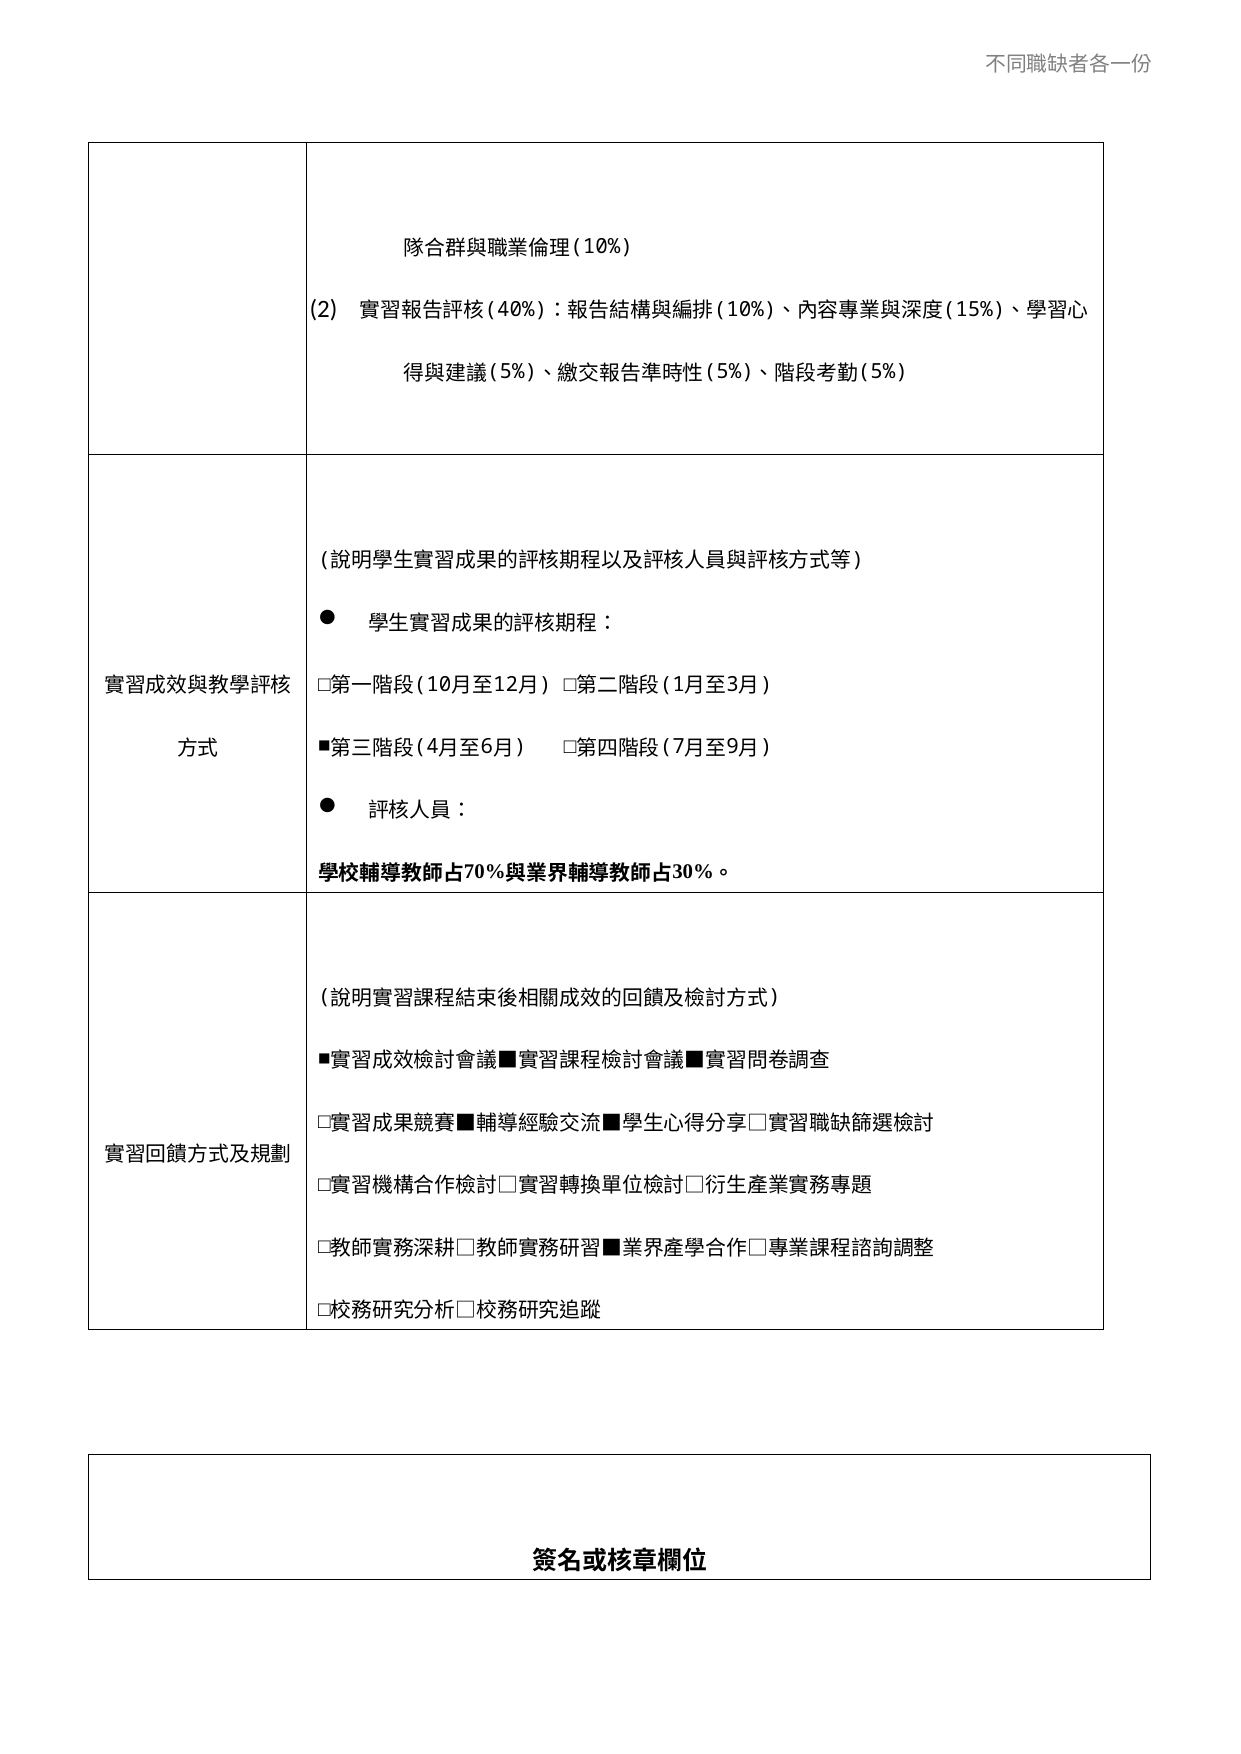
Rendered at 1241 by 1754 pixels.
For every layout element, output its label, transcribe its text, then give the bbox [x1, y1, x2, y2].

table_cell (說明實習課程結束後相關成效的回饋及檢討方式) ■實習成效檢討會議■實習課程檢討會議■實習問卷調查 □實習成果競賽■輔導經驗交流■學生心得分享□實習職缺篩選檢討 □實習機構合作檢討□實習轉換單位檢討□衍生產業實務專題 □教師實務深耕□教師實務研習■業界產學合作□專業課程諮詢調整 □校務研究分析□校務研究追蹤 [307, 893, 1103, 1329]
table_cell 實習成效與教學評核方式 [89, 455, 306, 892]
table_cell (說明學生實習成果的評核期程以及評核人員與評核方式等) 學生實習成果的評核期程： □第一階段(10月至12月) □第二階段(1月至3月) ■第三階段(4月至6月) □第四階段(7月至9月) 評核人員： 學校輔導教師占70%與業界輔導教師占30%。 [307, 455, 1103, 892]
table_header [89, 143, 306, 454]
table_header 簽名或核章欄位 [89, 1455, 1150, 1579]
table_cell 實習回饋方式及規劃 [89, 893, 306, 1329]
table_header 隊合群與職業倫理(10%) 實習報告評核(40%)：報告結構與編排(10%)、內容專業與深度(15%)、學習心得與建議(5%)、繳交報告準時性(5%)、階段考勤(5%) [307, 143, 1103, 454]
